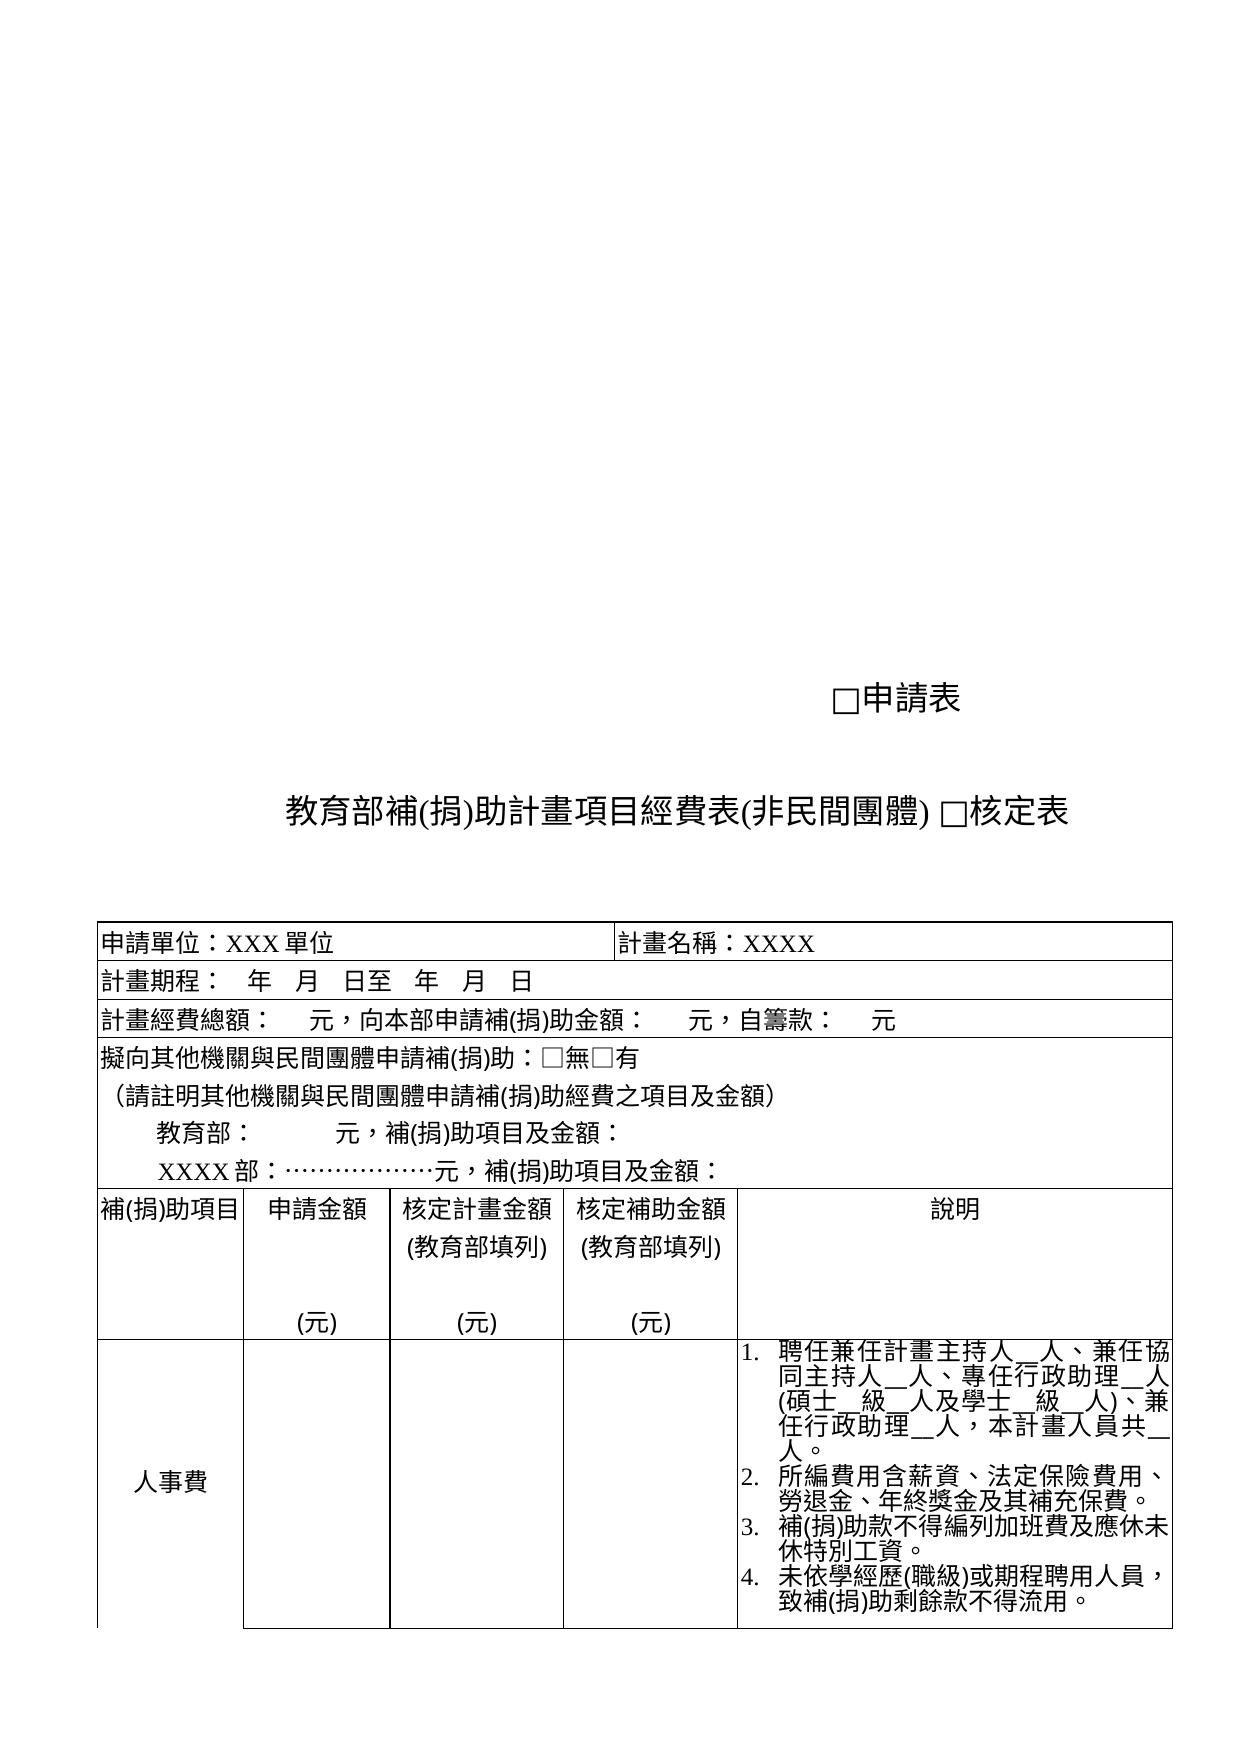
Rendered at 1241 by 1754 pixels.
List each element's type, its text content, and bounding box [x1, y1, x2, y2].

table_cell [390, 659, 512, 734]
table_cell [564, 1340, 737, 1627]
table_cell [391, 1340, 563, 1627]
table_cell 計畫名稱：XXXX [615, 923, 1172, 960]
table_cell [244, 734, 265, 846]
table_header [244, 584, 265, 659]
table_cell [390, 846, 512, 921]
table_header [564, 584, 715, 659]
table_cell 計畫期程： 年 月 日至 年 月 日 [98, 961, 1172, 998]
table_cell [98, 734, 244, 846]
table_cell 人事費 [98, 1340, 243, 1627]
table_cell 計畫經費總額： 元，向本部申請補(捐)助金額： 元，自籌款： 元 [98, 1000, 1172, 1037]
table_cell [244, 659, 265, 734]
table_header [715, 584, 1089, 659]
table_cell [1089, 734, 1173, 846]
table_cell [512, 846, 564, 921]
table_cell [715, 846, 1089, 921]
table_cell 擬向其他機關與民間團體申請補(捐)助：□無□有 （請註明其他機關與民間團體申請補(捐)助經費之項目及金額） 教育部： 元，補(捐)助項目及金額： XXXX部：………………元，補(捐)助項目及金額： [98, 1038, 1172, 1188]
table_cell [244, 1340, 389, 1627]
table_header [98, 584, 244, 659]
table_cell 核定補助金額 (教育部填列) (元) [564, 1189, 737, 1339]
table_cell 申請金額 (元) [244, 1189, 389, 1339]
table_cell 申請單位：XXX單位 [98, 923, 614, 960]
table_header [390, 584, 512, 659]
table_cell 說明 [738, 1189, 1172, 1339]
table_cell [564, 659, 715, 734]
table_cell [98, 846, 244, 921]
table_cell [265, 659, 390, 734]
table_cell 教育部補(捐)助計畫項目經費表(非民間團體) □核定表 [265, 734, 1089, 846]
table_cell 核定計畫金額(教育部填列) (元) [391, 1189, 563, 1339]
table_header [512, 584, 564, 659]
table_cell [1089, 846, 1173, 921]
table_cell [244, 846, 265, 921]
table_cell [98, 659, 244, 734]
table_header [1089, 584, 1173, 659]
table_cell 聘任兼任計畫主持人__人、兼任協同主持人__人、專任行政助理__人(碩士__級__人及學士__級__人)、兼任行政助理__人，本計畫人員共__人。 所編費用含薪資、法定保險費用、勞退金、年終獎金及其補充保費。 補(捐)助款不得編列加班費及應休未休特別工資。 未依學經歷(職級)或期程聘用人員，致補(捐)助剩餘款不得流用。 [738, 1340, 1172, 1627]
table_cell 補(捐)助項目 [98, 1189, 243, 1339]
table_cell [564, 846, 715, 921]
table_cell [265, 846, 390, 921]
table_cell [512, 659, 564, 734]
table_cell □申請表 [715, 659, 1089, 734]
table_cell [1089, 659, 1173, 734]
table_header [265, 584, 390, 659]
